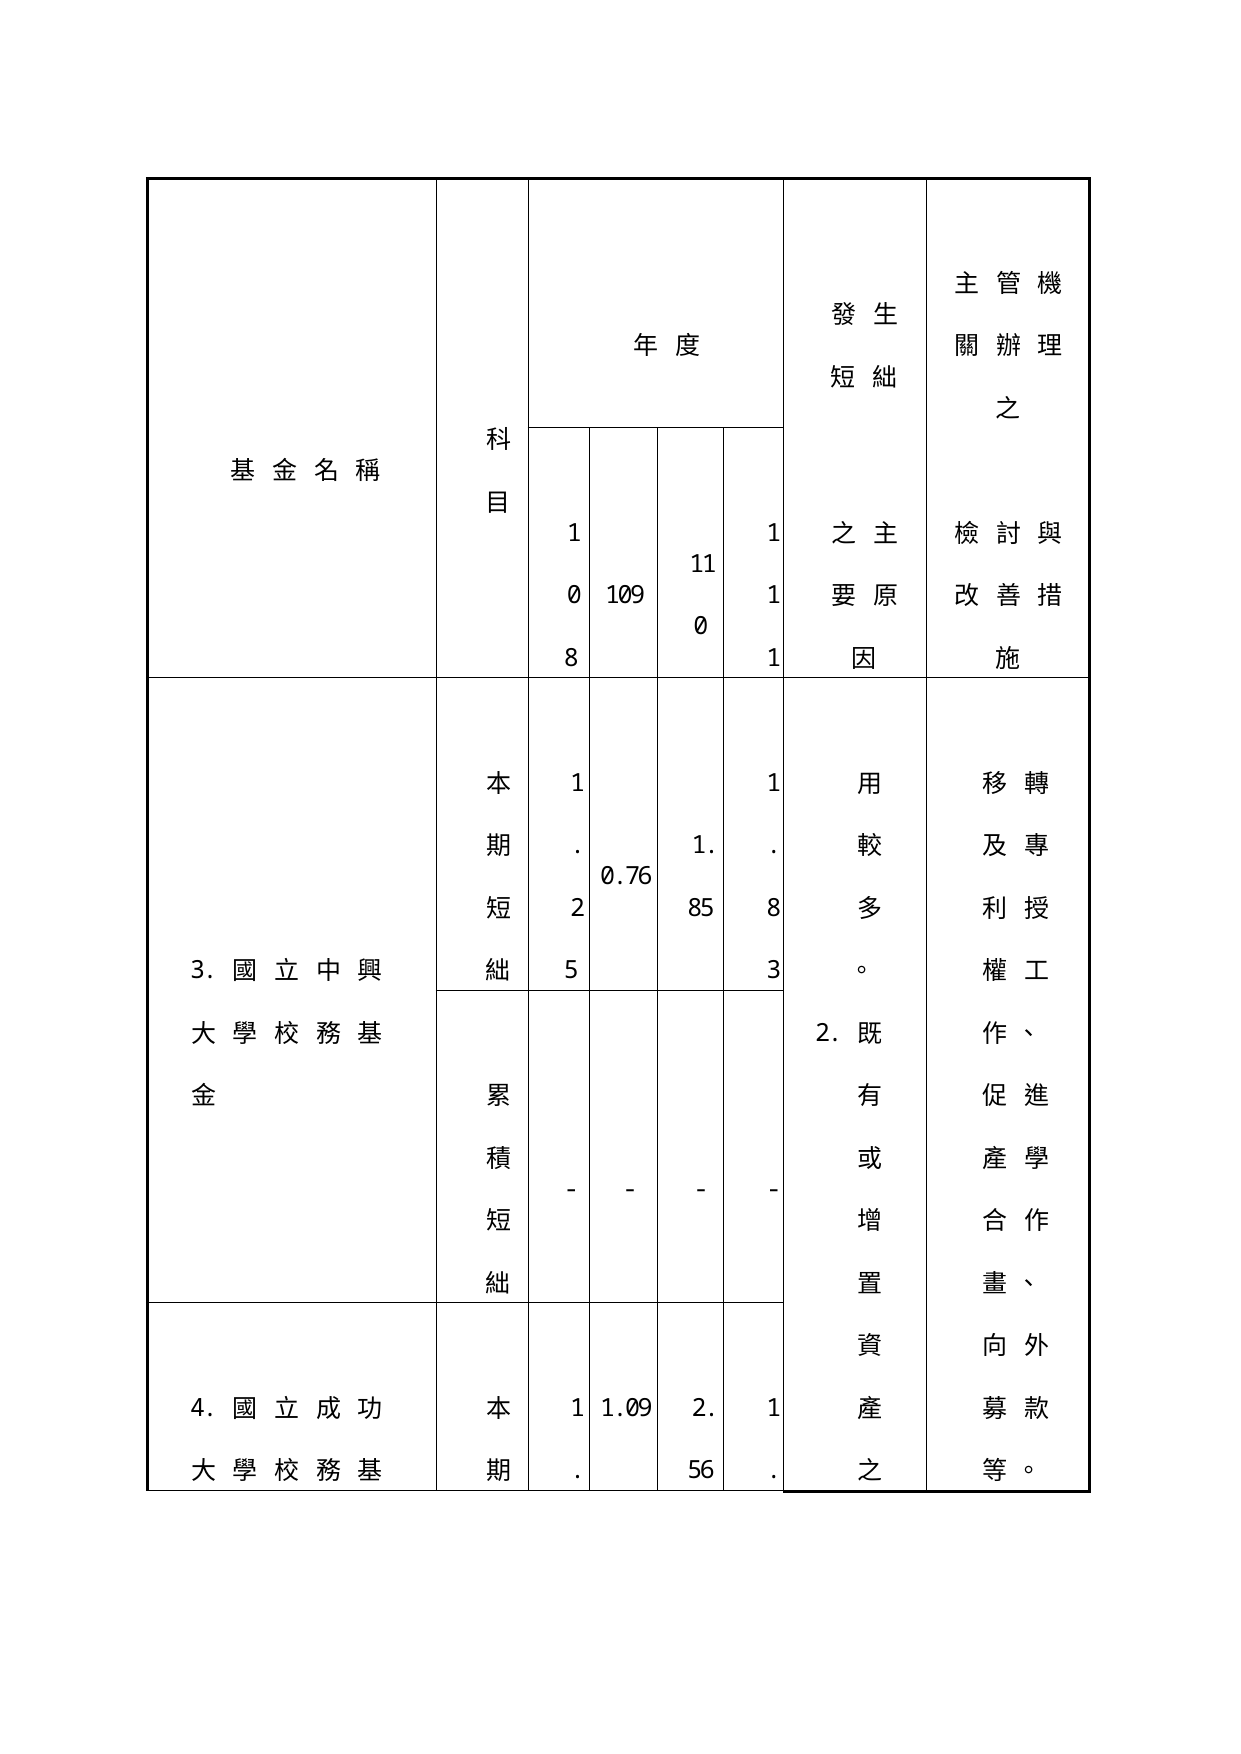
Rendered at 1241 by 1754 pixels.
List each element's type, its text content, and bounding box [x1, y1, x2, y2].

table_cell 0.76 [590, 678, 657, 990]
table_cell 1. [724, 1303, 783, 1490]
table_cell 1.25 [529, 678, 589, 990]
table_cell 檢討與改善措施 [927, 427, 1088, 677]
table_cell 用較多。 2.既有或增置資產之 [784, 678, 926, 1490]
table_cell 移轉及專利授權工作、促進產學合作畫、向外募款等。 [927, 678, 1088, 1490]
table_cell 之主要原因 [784, 427, 926, 677]
table_cell - [590, 991, 657, 1302]
table_cell 1.85 [658, 678, 723, 990]
table_cell 109 [590, 428, 657, 677]
table_header 年度 [529, 180, 783, 427]
table_cell 累積短絀 [437, 991, 528, 1302]
table_cell 本期短絀 [437, 678, 528, 990]
table_cell 3.國立中興大學校務基金 [149, 678, 436, 1302]
table_cell 1.83 [724, 678, 783, 990]
table_header 主管機關辦理之 [927, 180, 1088, 427]
table_cell 本期 [437, 1303, 528, 1490]
table_cell 111 [724, 428, 783, 677]
table_cell 108 [529, 428, 589, 677]
table_cell 110 [658, 428, 723, 677]
table_cell 2.56 [658, 1303, 723, 1490]
table_cell 1.09 [590, 1303, 657, 1490]
table_cell - [724, 991, 783, 1302]
table_header 科目 [437, 180, 528, 677]
table_cell - [658, 991, 723, 1302]
table_cell 4.國立成功大學校務基 [149, 1303, 436, 1490]
table_header 基金名稱 [149, 180, 436, 677]
table_cell 1. [529, 1303, 589, 1490]
table_header 發生短絀 [784, 180, 926, 427]
table_cell - [529, 991, 589, 1302]
